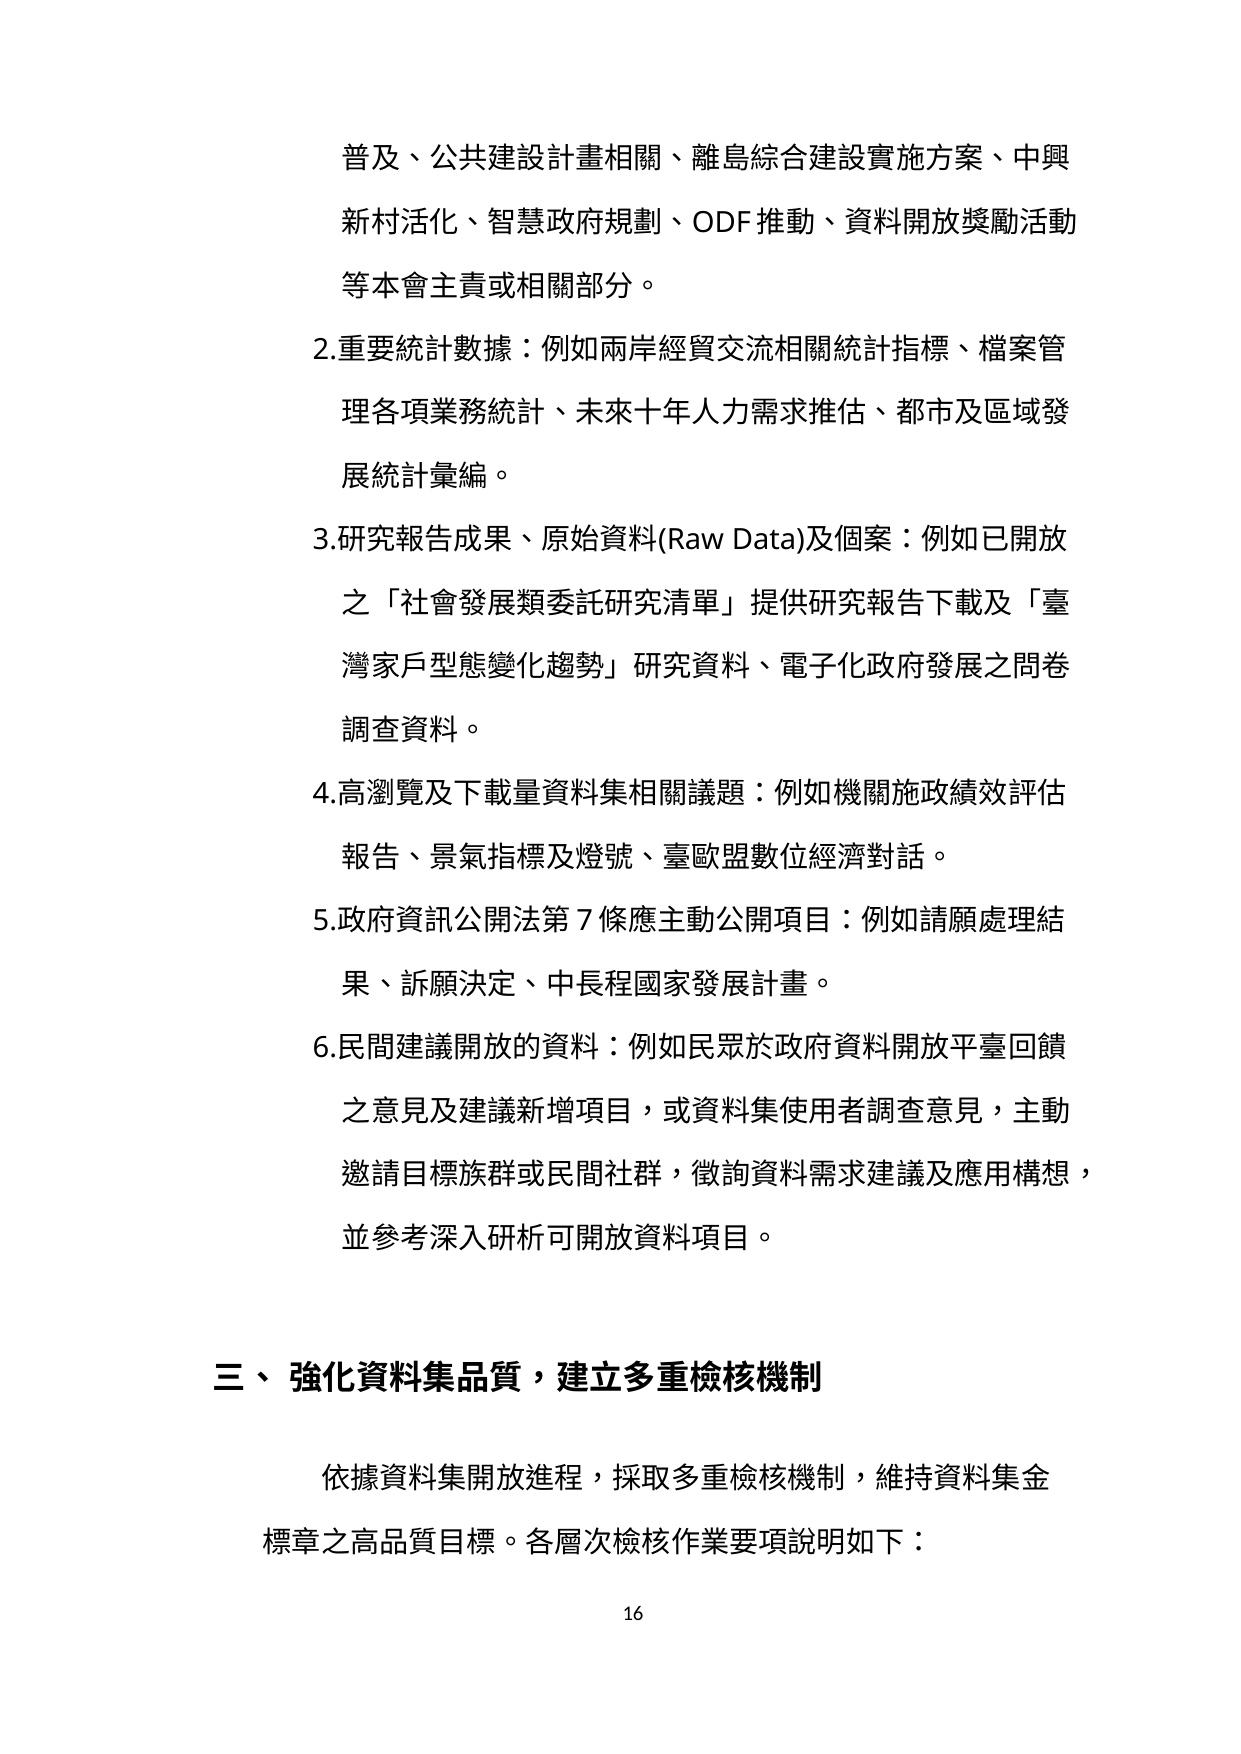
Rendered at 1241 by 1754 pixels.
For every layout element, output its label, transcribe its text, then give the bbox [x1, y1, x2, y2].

text 依據資料集開放進程，採取多重檢核機制，維持資料集金標章之高品質目標。各層次檢核作業要項說明如下： [262, 1455, 1078, 1561]
text 6.民間建議開放的資料：例如民眾於政府資料開放平臺回饋之意見及建議新增項目，或資料集使用者調查意見，主動邀請目標族群或民間社群，徵詢資料需求建議及應用構想，並參考深入研析可開放資料項目。 [312, 1024, 1078, 1256]
text 5.政府資訊公開法第7條應主動公開項目：例如請願處理結果、訴願決定、中長程國家發展計畫。 [312, 897, 1078, 1003]
subtitle 強化資料集品質，建立多重檢核機制 [212, 1337, 1078, 1412]
text 4.高瀏覽及下載量資料集相關議題：例如機關施政績效評估報告、景氣指標及燈號、臺歐盟數位經濟對話。 [312, 770, 1078, 876]
text 普及、公共建設計畫相關、離島綜合建設實施方案、中興新村活化、智慧政府規劃、ODF推動、資料開放獎勵活動等本會主責或相關部分。 [312, 135, 1078, 304]
text 3.研究報告成果、原始資料(Raw Data)及個案：例如已開放之「社會發展類委託研究清單」提供研究報告下載及「臺灣家戶型態變化趨勢」研究資料、電子化政府發展之問卷調查資料。 [312, 516, 1078, 749]
text 2.重要統計數據：例如兩岸經貿交流相關統計指標、檔案管理各項業務統計、未來十年人力需求推估、都市及區域發展統計彙編。 [312, 326, 1078, 495]
